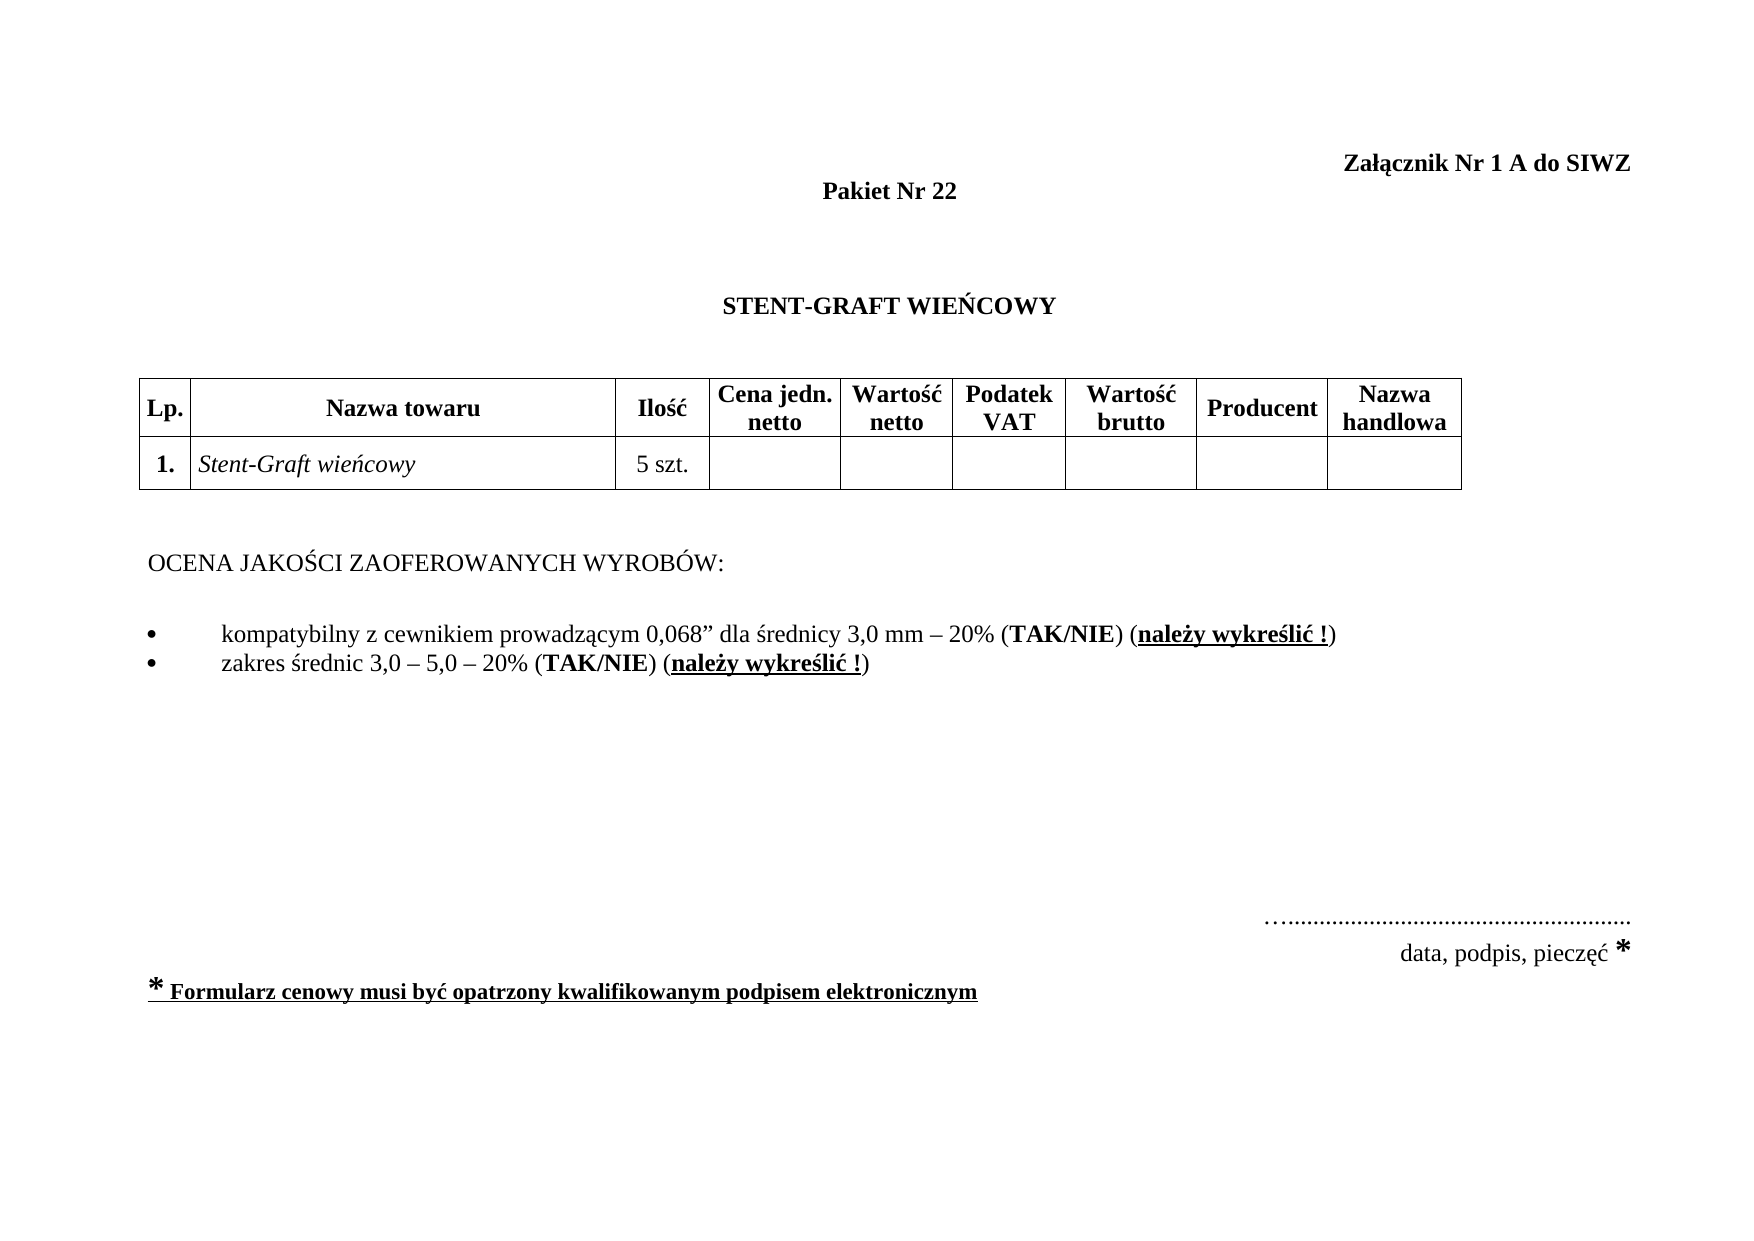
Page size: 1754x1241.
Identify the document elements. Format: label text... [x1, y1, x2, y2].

table_header Nazwa towaru [191, 379, 615, 436]
table_header Nazwa handlowa [1328, 379, 1461, 436]
table_cell [1197, 437, 1327, 489]
subtitle Pakiet Nr 22 [148, 176, 1631, 205]
text …....................................................... [148, 901, 1631, 930]
text * Formularz cenowy musi być opatrzony kwalifikowanym podpisem elektronicznym [148, 968, 1631, 1006]
text STENT-GRAFT WIEŃCOWY [148, 291, 1631, 320]
table_cell [710, 437, 840, 489]
list kompatybilny z cewnikiem prowadzącym 0,068” dla średnicy 3,0 mm – 20% (TAK/NIE) (należy wykreślić !) [148, 619, 1631, 648]
table_cell [953, 437, 1065, 489]
table_header Lp. [140, 379, 190, 436]
table_cell [841, 437, 952, 489]
table_header Producent [1197, 379, 1327, 436]
table_header Ilość [616, 379, 709, 436]
table_cell 5 szt. [616, 437, 709, 489]
table_header Wartość brutto [1066, 379, 1196, 436]
table_cell 1. [140, 437, 190, 489]
text data, podpis, pieczęć * [148, 930, 1631, 968]
table_header Podatek VAT [953, 379, 1065, 436]
list zakres średnic 3,0 – 5,0 – 20% (TAK/NIE) (należy wykreślić !) [148, 648, 1631, 677]
table_cell [1328, 437, 1461, 489]
subtitle Załącznik Nr 1 A do SIWZ [148, 148, 1631, 176]
text OCENA JAKOŚCI ZAOFEROWANYCH WYROBÓW: [148, 548, 1631, 576]
table_header Cena jedn. netto [710, 379, 840, 436]
table_header Wartość netto [841, 379, 952, 436]
table_cell [1066, 437, 1196, 489]
table_cell Stent-Graft wieńcowy [191, 437, 615, 489]
